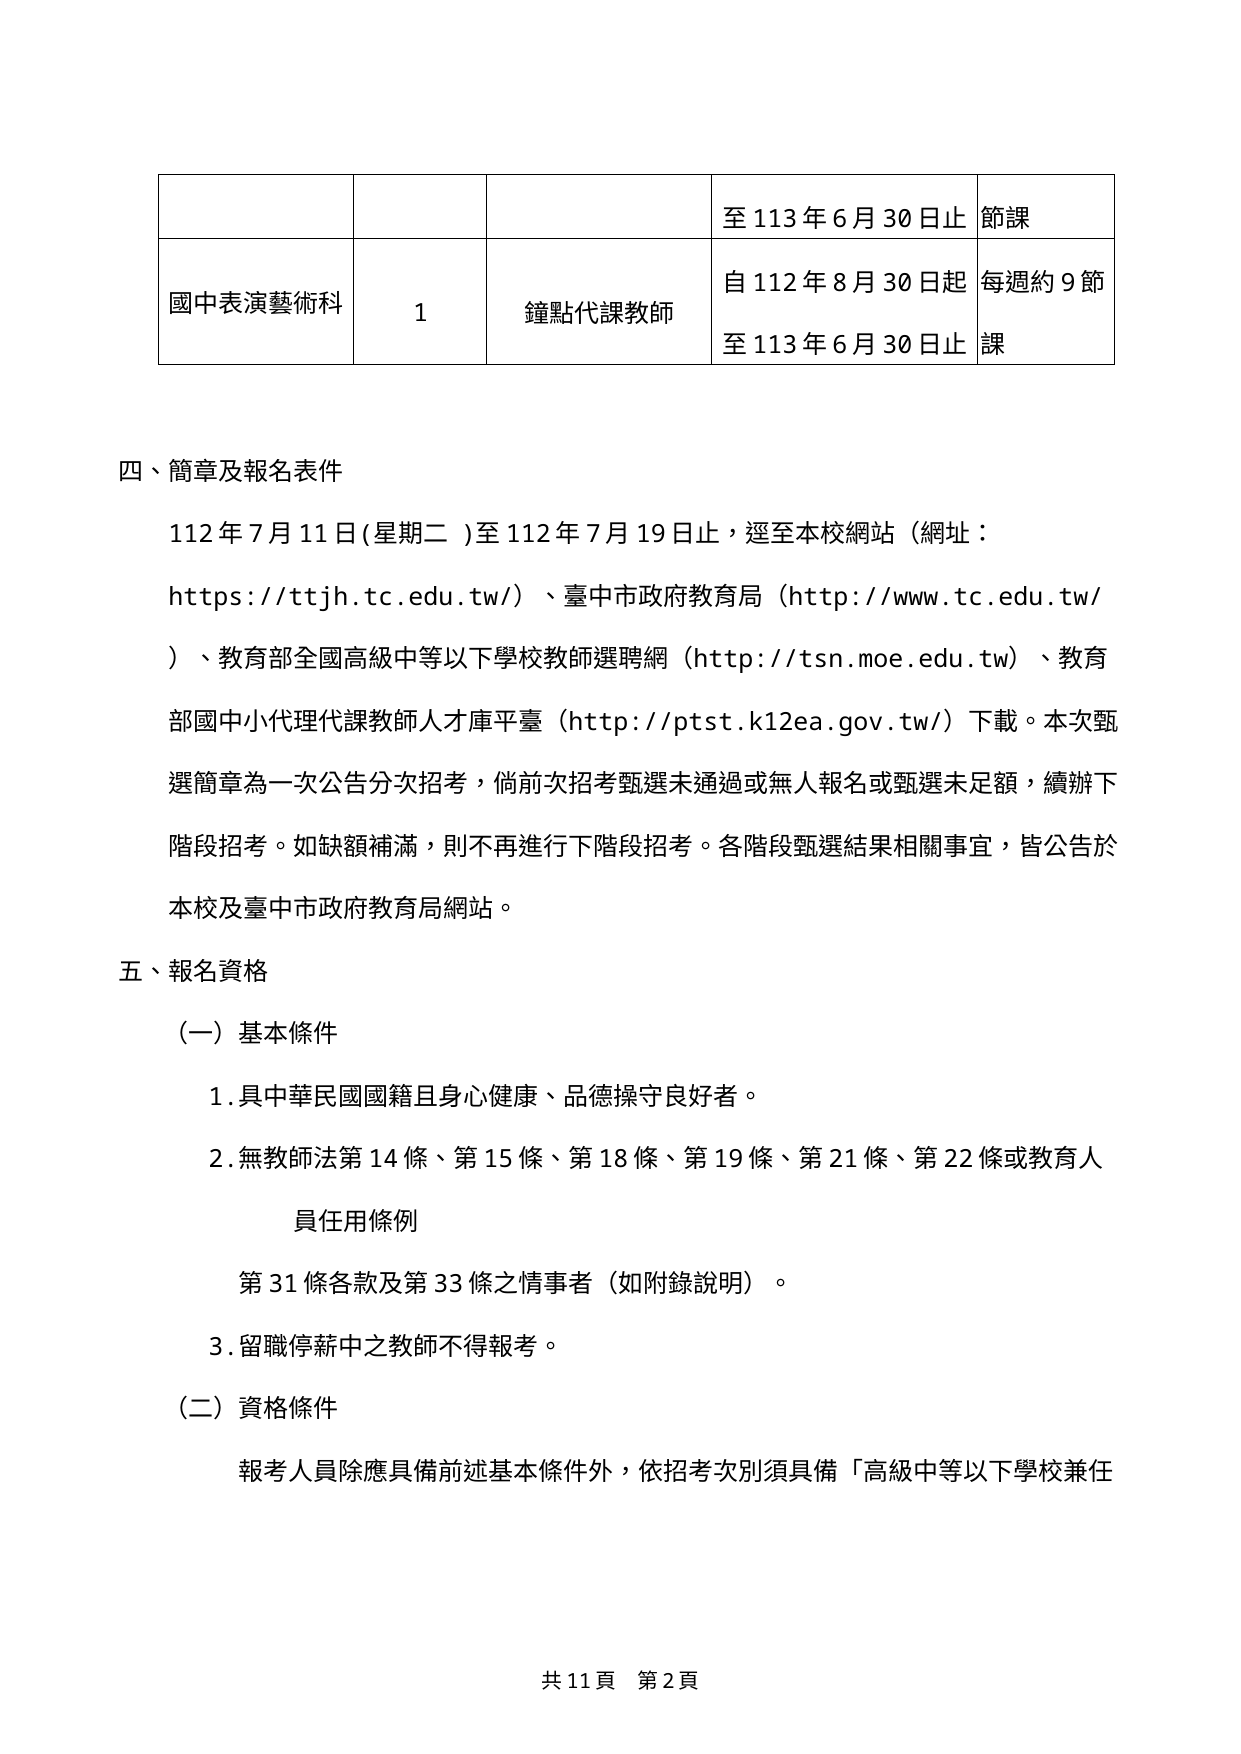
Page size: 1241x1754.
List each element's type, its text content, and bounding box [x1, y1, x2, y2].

table_cell [487, 175, 711, 238]
table_cell [354, 175, 486, 238]
table_cell 節課 [978, 175, 1114, 238]
text 四、簡章及報名表件 112年7月11日(星期二 )至112年7月19日止，逕至本校網站（網址：https://ttjh.tc.edu.tw/）、臺中市政府教育局（http://www.tc.edu.tw/）、教育部全國高級中等以下學校教師選聘網（http://tsn.moe.edu.tw）、教育部國中小代理代課教師人才庫平臺（http://ptst.k12ea.gov.tw/）下載。本次甄選簡章為一次公告分次招考，倘前次招考甄選未通過或無人報名或甄選未足額，續辦下階段招考。如缺額補滿，則不再進行下階段招考。各階段甄選結果相關事宜，皆公告於本校及臺中市政府教育局網站。 [118, 427, 1122, 927]
table_cell 國中表演藝術科 [159, 239, 353, 364]
table_cell 至113年6月30日止 [712, 175, 977, 238]
table_cell 每週約9節課 [978, 239, 1114, 364]
table_cell 鐘點代課教師 [487, 239, 711, 364]
text 五、報名資格 [118, 927, 1122, 990]
text 3.留職停薪中之教師不得報考。 [118, 1302, 1122, 1365]
text 2.無教師法第14條、第15條、第18條、第19條、第21條、第22條或教育人員任用條例 [118, 1115, 1122, 1240]
table_cell [159, 175, 353, 238]
text 第31條各款及第33條之情事者（如附錄說明）。 [118, 1240, 1122, 1302]
text 1.具中華民國國籍且身心健康、品德操守良好者。 [118, 1052, 1122, 1115]
table_cell 自112年8月30日起至113年6月30日止 [712, 239, 977, 364]
text （二）資格條件 [118, 1365, 1122, 1427]
text （一）基本條件 [118, 990, 1122, 1052]
table_cell 1 [354, 239, 486, 364]
text 報考人員除應具備前述基本條件外，依招考次別須具備「高級中等以下學校兼任 [118, 1427, 1122, 1490]
